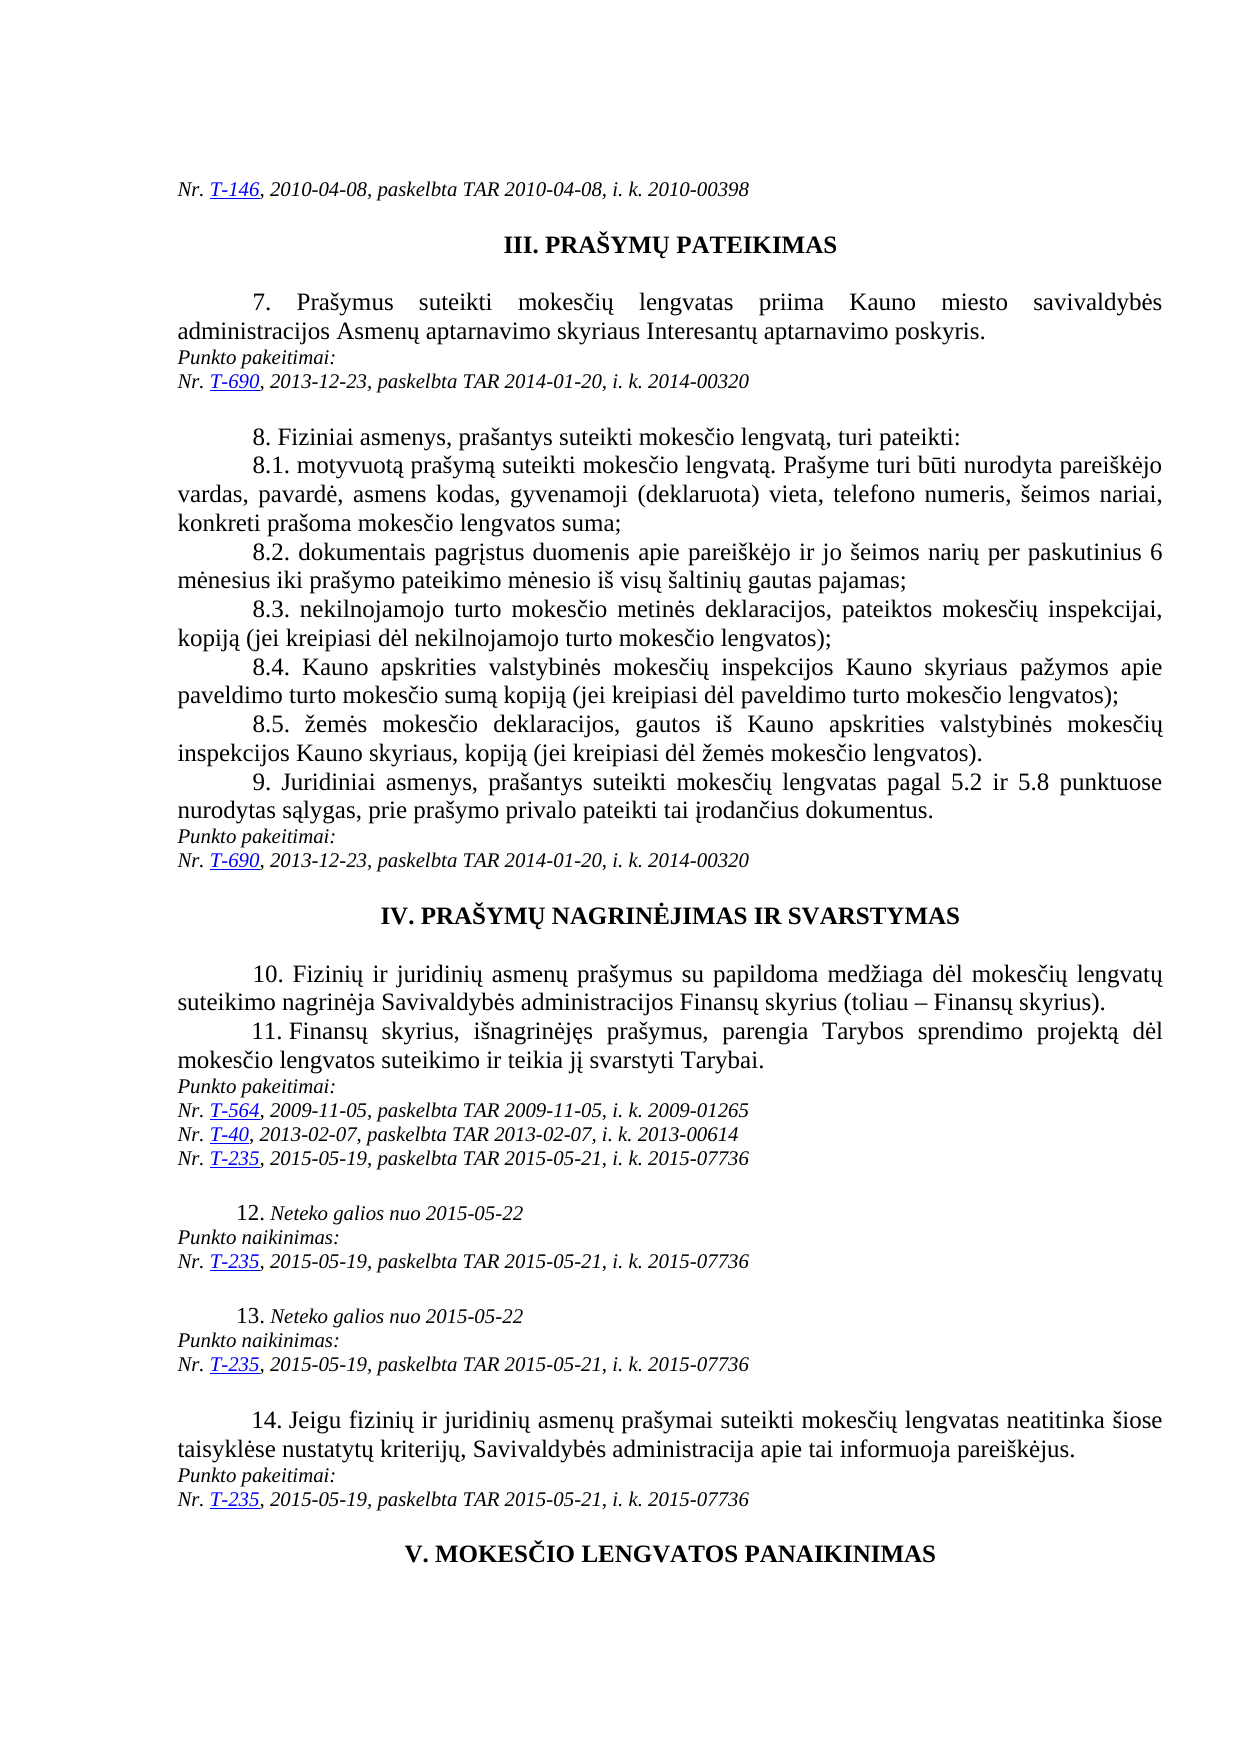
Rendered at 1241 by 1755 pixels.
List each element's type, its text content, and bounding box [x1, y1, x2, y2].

text Nr. T-690, 2013-12-23, paskelbta TAR 2014-01-20, i. k. 2014-00320 [177, 369, 1163, 393]
text V. MOKESČIO LENGVATOS PANAIKINIMAS [177, 1539, 1163, 1568]
text 8. Fiziniai asmenys, prašantys suteikti mokesčio lengvatą, turi pateikti: [177, 422, 1163, 451]
text 8.5. žemės mokesčio deklaracijos, gautos iš Kauno apskrities valstybinės mokesčių inspekcijos Kauno skyriaus, kopiją (jei kreipiasi dėl žemės mokesčio lengvatos). [177, 709, 1163, 767]
text Nr. T-235, 2015-05-19, paskelbta TAR 2015-05-21, i. k. 2015-07736 [177, 1487, 1163, 1511]
text Punkto pakeitimai: [177, 1463, 1163, 1487]
text 12. Neteko galios nuo 2015-05-22 [177, 1199, 1163, 1225]
text Punkto pakeitimai: [177, 345, 1163, 369]
text Punkto pakeitimai: [177, 1074, 1163, 1098]
text 14. Jeigu fizinių ir juridinių asmenų prašymai suteikti mokesčių lengvatas neatitinka šiose taisyklėse nustatytų kriterijų, Savivaldybės administracija apie tai informuoja pareiškėjus. [177, 1405, 1163, 1463]
text 8.4. Kauno apskrities valstybinės mokesčių inspekcijos Kauno skyriaus pažymos apie paveldimo turto mokesčio sumą kopiją (jei kreipiasi dėl paveldimo turto mokesčio lengvatos); [177, 652, 1163, 709]
text 9. Juridiniai asmenys, prašantys suteikti mokesčių lengvatas pagal 5.2 ir 5.8 punktuose nurodytas sąlygas, prie prašymo privalo pateikti tai įrodančius dokumentus. [177, 767, 1163, 824]
text III. PRAŠYMŲ PATEIKIMAS [177, 230, 1163, 259]
text Nr. T-146, 2010-04-08, paskelbta TAR 2010-04-08, i. k. 2010-00398 [177, 177, 1163, 201]
text 10. Fizinių ir juridinių asmenų prašymus su papildoma medžiaga dėl mokesčių lengvatų suteikimo nagrinėja Savivaldybės administracijos Finansų skyrius (toliau – Finansų skyrius). [177, 959, 1163, 1016]
text Nr. T-690, 2013-12-23, paskelbta TAR 2014-01-20, i. k. 2014-00320 [177, 848, 1163, 872]
text Punkto naikinimas: [177, 1328, 1163, 1352]
text 8.2. dokumentais pagrįstus duomenis apie pareiškėjo ir jo šeimos narių per paskutinius 6 mėnesius iki prašymo pateikimo mėnesio iš visų šaltinių gautas pajamas; [177, 537, 1163, 594]
text 11. Finansų skyrius, išnagrinėjęs prašymus, parengia Tarybos sprendimo projektą dėl mokesčio lengvatos suteikimo ir teikia jį svarstyti Tarybai. [177, 1016, 1163, 1074]
text Nr. T-235, 2015-05-19, paskelbta TAR 2015-05-21, i. k. 2015-07736 [177, 1249, 1163, 1273]
text Punkto naikinimas: [177, 1225, 1163, 1249]
text Nr. T-564, 2009-11-05, paskelbta TAR 2009-11-05, i. k. 2009-01265 [177, 1098, 1163, 1122]
text Nr. T-235, 2015-05-19, paskelbta TAR 2015-05-21, i. k. 2015-07736 [177, 1146, 1163, 1170]
text 7. Prašymus suteikti mokesčių lengvatas priima Kauno miesto savivaldybės administracijos Asmenų aptarnavimo skyriaus Interesantų aptarnavimo poskyris. [177, 287, 1163, 345]
text 13. Neteko galios nuo 2015-05-22 [177, 1302, 1163, 1328]
text IV. PRAŠYMŲ NAGRINĖJIMAS IR SVARSTYMAS [177, 901, 1163, 930]
text 8.1. motyvuotą prašymą suteikti mokesčio lengvatą. Prašyme turi būti nurodyta pareiškėjo vardas, pavardė, asmens kodas, gyvenamoji (deklaruota) vieta, telefono numeris, šeimos nariai, konkreti prašoma mokesčio lengvatos suma; [177, 451, 1163, 537]
text Nr. T-40, 2013-02-07, paskelbta TAR 2013-02-07, i. k. 2013-00614 [177, 1122, 1163, 1146]
text Nr. T-235, 2015-05-19, paskelbta TAR 2015-05-21, i. k. 2015-07736 [177, 1352, 1163, 1376]
text 8.3. nekilnojamojo turto mokesčio metinės deklaracijos, pateiktos mokesčių inspekcijai, kopiją (jei kreipiasi dėl nekilnojamojo turto mokesčio lengvatos); [177, 594, 1163, 652]
text Punkto pakeitimai: [177, 824, 1163, 848]
